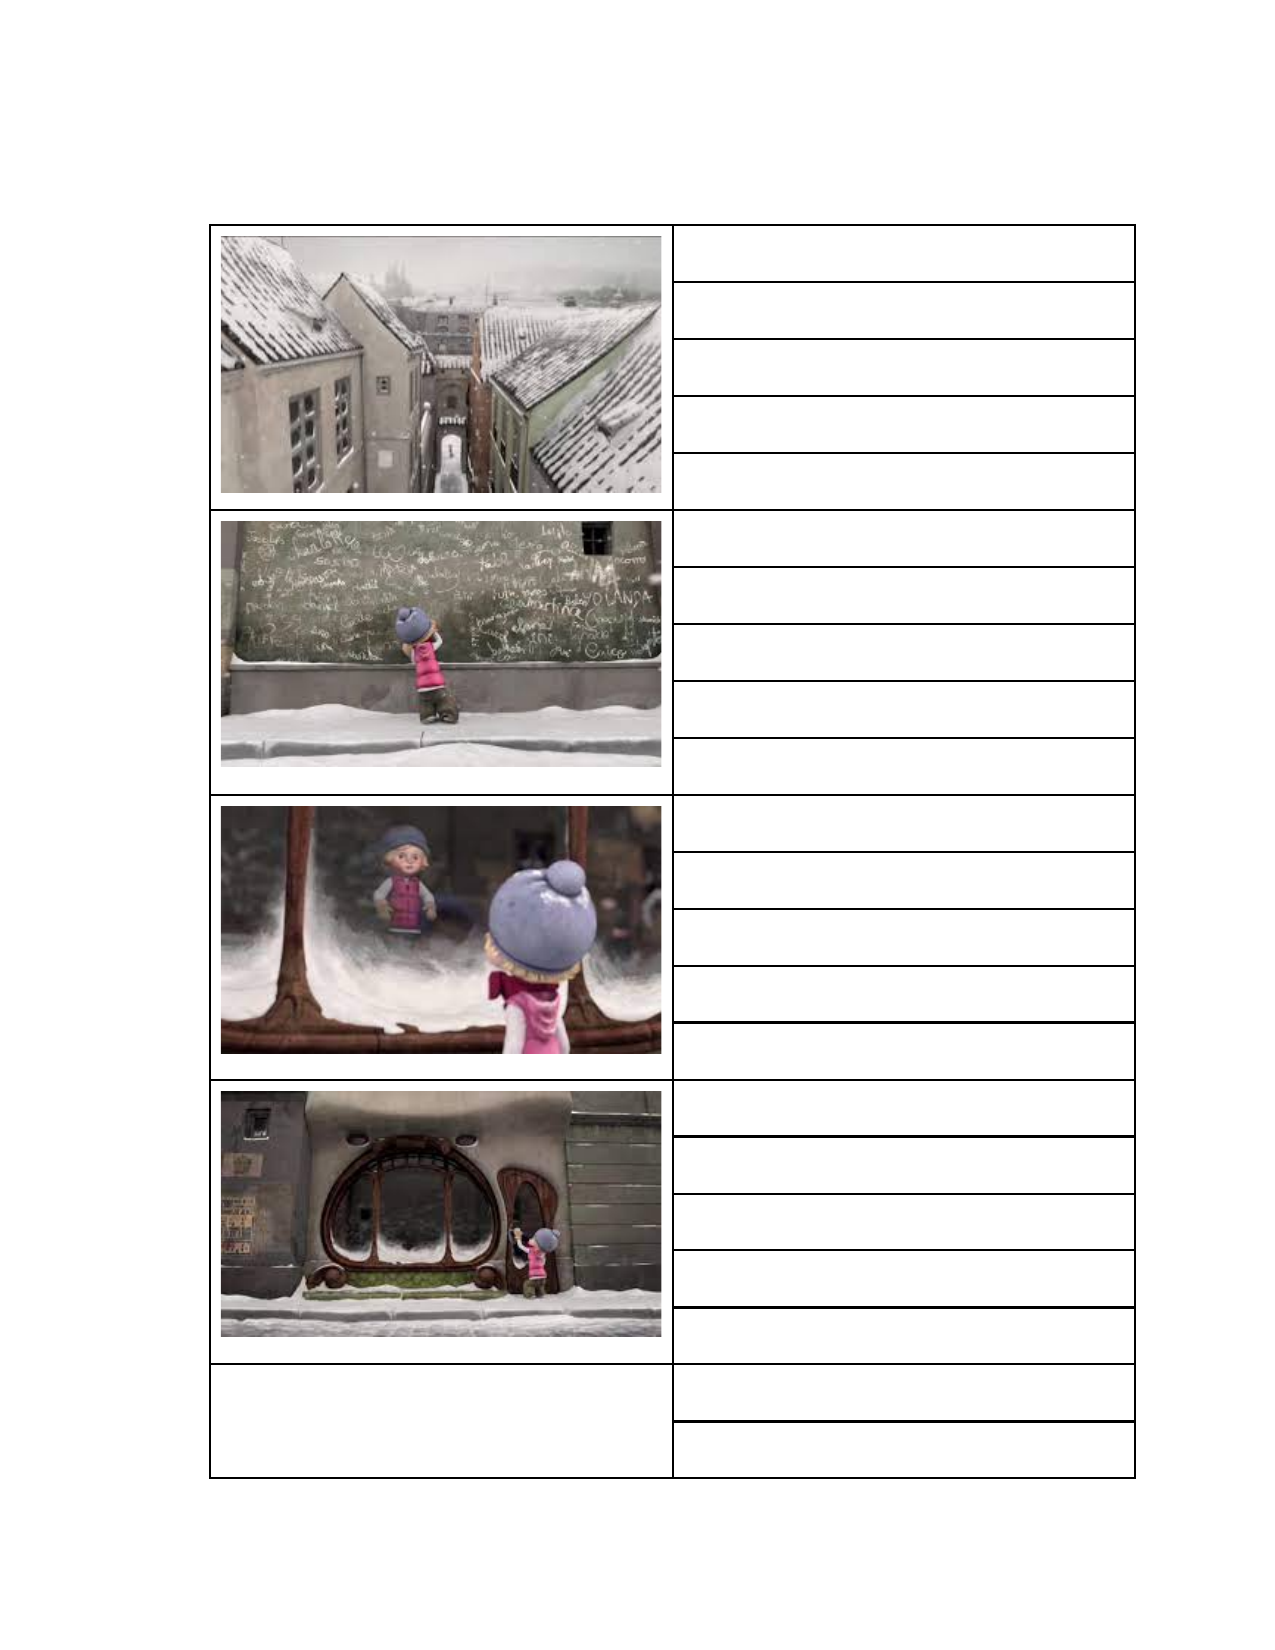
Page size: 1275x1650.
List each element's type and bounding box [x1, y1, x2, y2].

picture [220, 806, 662, 1054]
table_cell [674, 739, 1134, 793]
picture [220, 1091, 662, 1337]
table_header [211, 226, 672, 509]
table_cell [674, 796, 1134, 851]
table_cell [674, 1251, 1134, 1306]
table_cell [674, 1024, 1134, 1078]
table_cell [674, 511, 1134, 566]
table_cell [674, 1365, 1134, 1420]
table_cell [674, 1195, 1134, 1249]
table_cell [674, 340, 1134, 395]
table_cell [211, 511, 672, 793]
table_cell [674, 1309, 1134, 1363]
table_cell [674, 910, 1134, 964]
table_cell [674, 397, 1134, 452]
table_cell [674, 853, 1134, 907]
table_cell [211, 1365, 672, 1477]
picture [220, 236, 662, 493]
picture [220, 521, 662, 767]
table_cell [674, 625, 1134, 679]
table_cell [674, 283, 1134, 338]
table_cell [674, 454, 1134, 509]
table_cell [674, 1138, 1134, 1192]
table_cell [674, 967, 1134, 1021]
table_cell [674, 1423, 1134, 1477]
table_cell [211, 796, 672, 1078]
table_cell [674, 568, 1134, 623]
table_header [674, 226, 1134, 281]
table_cell [211, 1081, 672, 1363]
table_cell [674, 1081, 1134, 1135]
table_cell [674, 682, 1134, 737]
